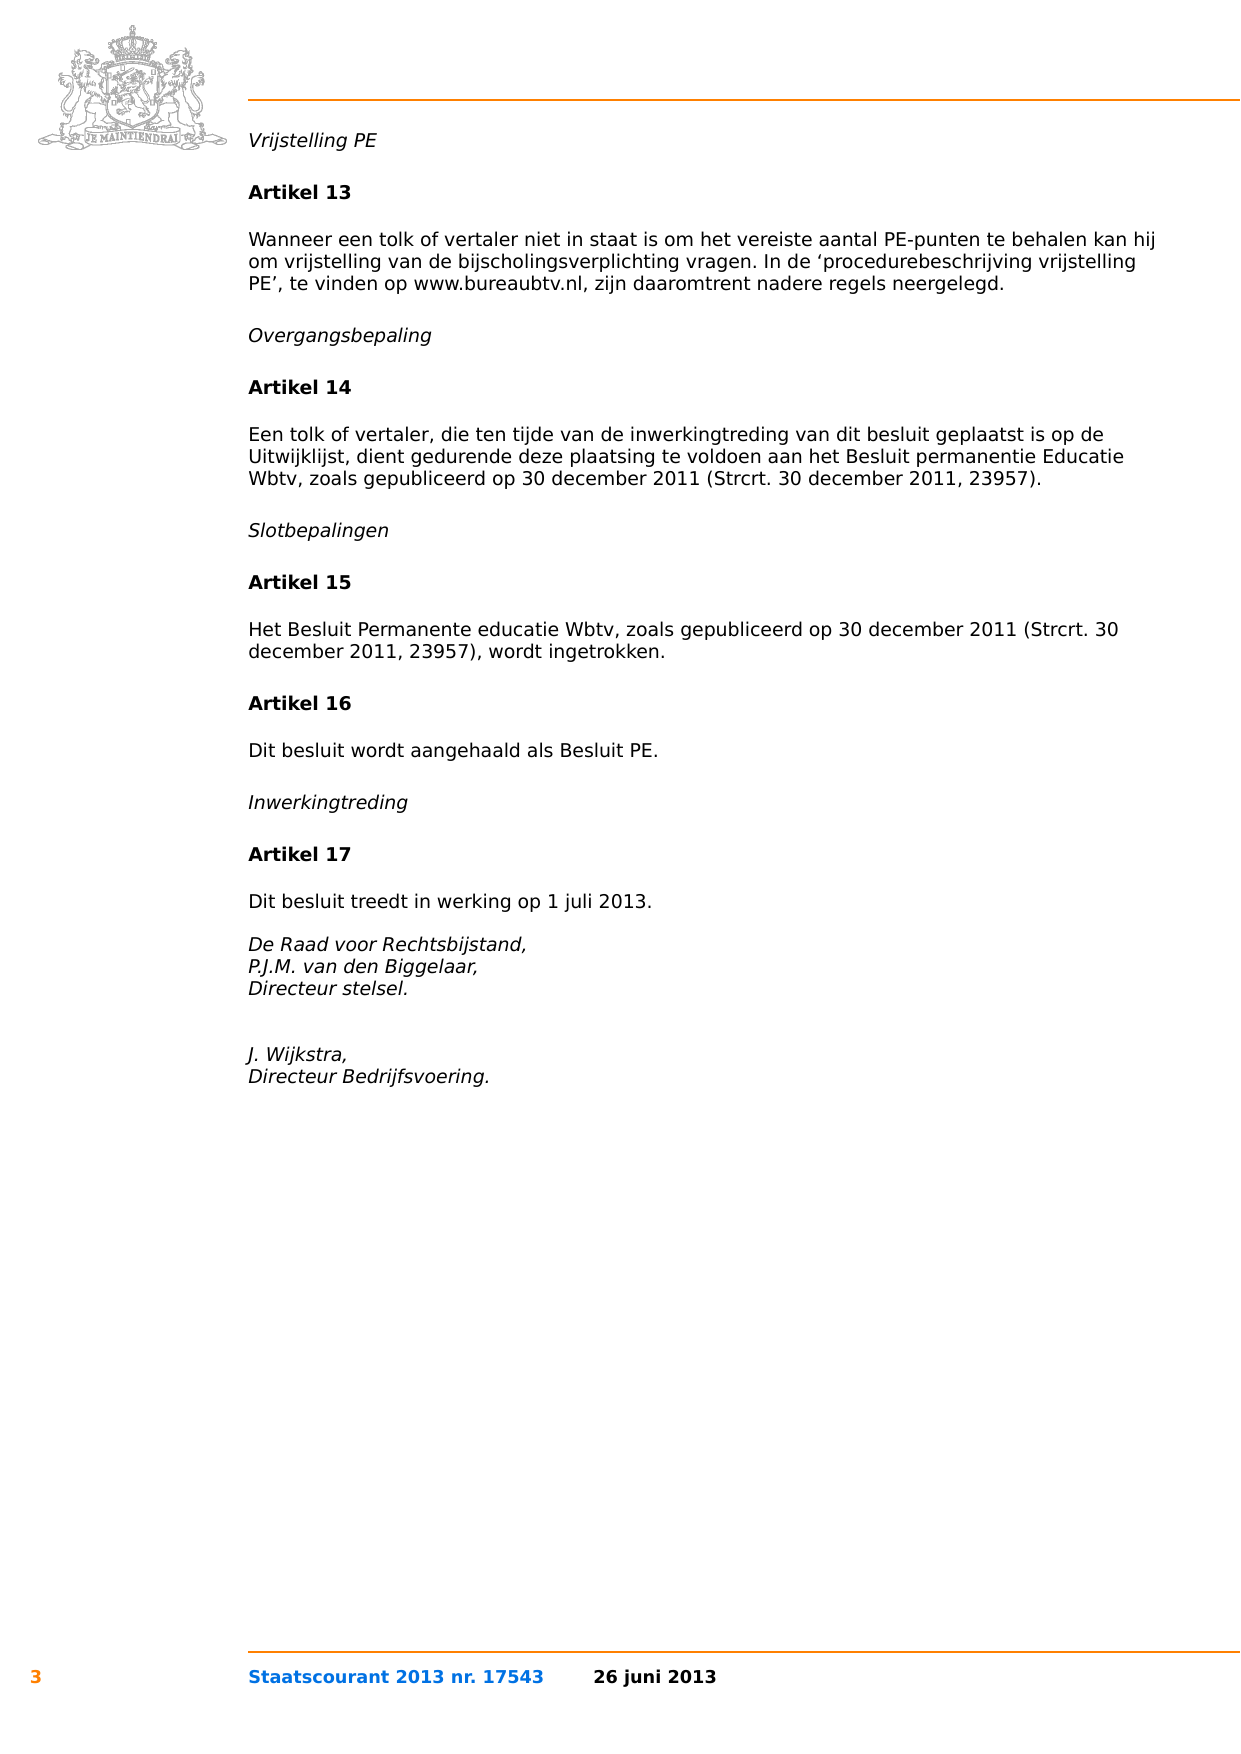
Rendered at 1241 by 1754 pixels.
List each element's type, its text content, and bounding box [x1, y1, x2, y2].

text Wanneer een tolk of vertaler niet in staat is om het vereiste aantal PE-punten te behalen kan hij om vrijstelling van de bijscholingsverplichting vragen. In de ‘procedurebeschrijving vrijstelling PE’, te vinden op www.bureaubtv.nl, zijn daaromtrent nadere regels neergelegd. [248, 229, 1163, 295]
subtitle Slotbepalingen [248, 520, 1163, 542]
subtitle Vrijstelling PE [248, 130, 1163, 152]
subtitle Artikel 13 [248, 182, 1163, 204]
subtitle Artikel 16 [248, 693, 1163, 714]
text De Raad voor Rechtsbijstand, P.J.M. van den Biggelaar, Directeur stelsel. [248, 934, 1163, 1000]
subtitle Inwerkingtreding [248, 792, 1163, 813]
text J. Wijkstra, Directeur Bedrijfsvoering. [248, 1022, 1163, 1088]
text Het Besluit Permanente educatie Wbtv, zoals gepubliceerd op 30 december 2011 (Strcrt. 30 december 2011, 23957), wordt ingetrokken. [248, 619, 1163, 663]
text Een tolk of vertaler, die ten tijde van de inwerkingtreding van dit besluit geplaatst is op de Uitwijklijst, dient gedurende deze plaatsing te voldoen aan het Besluit permanentie Educatie Wbtv, zoals gepubliceerd op 30 december 2011 (Strcrt. 30 december 2011, 23957). [248, 424, 1163, 490]
picture [38, 25, 227, 150]
subtitle Artikel 14 [248, 377, 1163, 399]
text Dit besluit treedt in werking op 1 juli 2013. [248, 891, 1163, 912]
subtitle Overgangsbepaling [248, 325, 1163, 347]
subtitle Artikel 17 [248, 843, 1163, 866]
subtitle Artikel 15 [248, 572, 1163, 594]
text Dit besluit wordt aangehaald als Besluit PE. [248, 739, 1163, 762]
